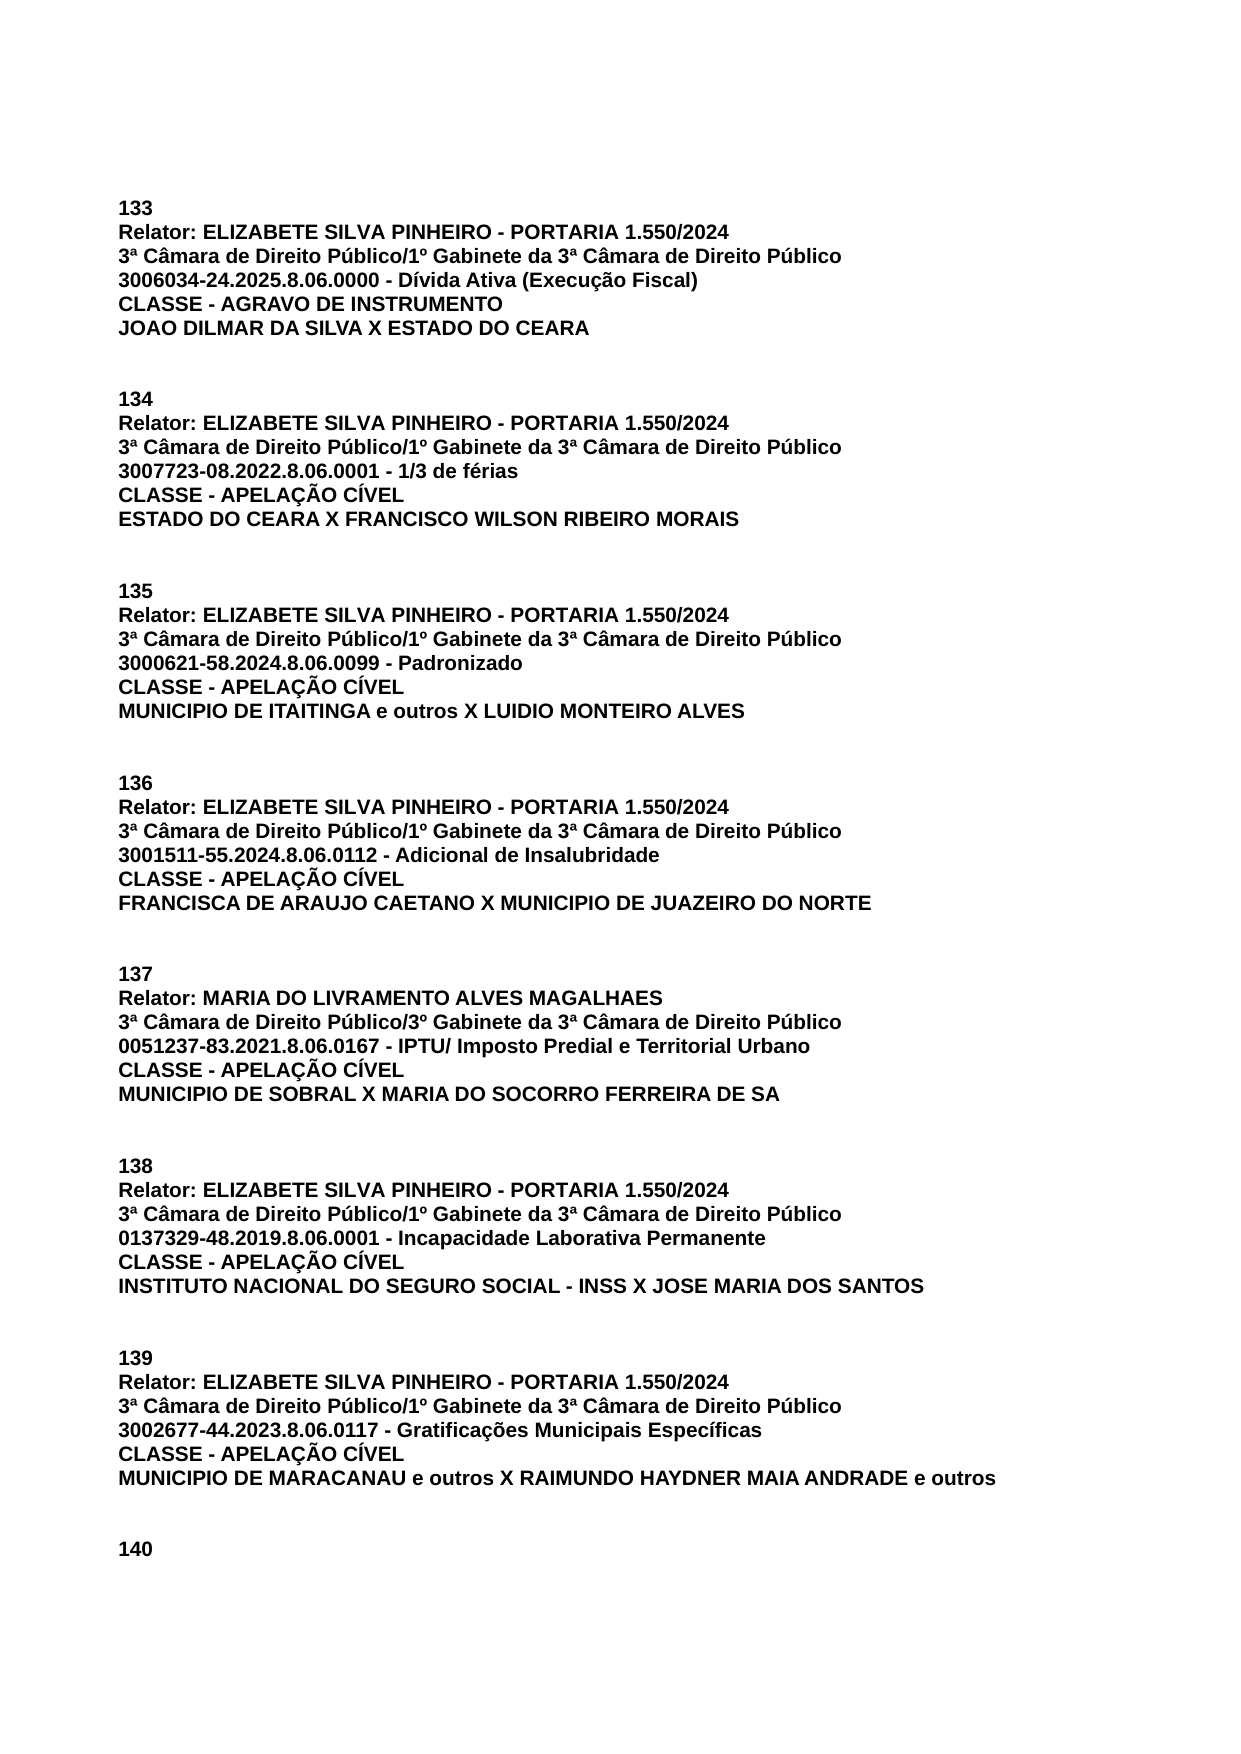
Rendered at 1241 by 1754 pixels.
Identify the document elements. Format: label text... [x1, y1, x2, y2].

text 135 [118, 579, 1122, 603]
text CLASSE - APELAÇÃO CÍVEL [118, 1250, 1122, 1274]
text 0051237-83.2021.8.06.0167 - IPTU/ Imposto Predial e Territorial Urbano [118, 1034, 1122, 1058]
text 3ª Câmara de Direito Público/1º Gabinete da 3ª Câmara de Direito Público [118, 243, 1122, 267]
text CLASSE - APELAÇÃO CÍVEL [118, 1058, 1122, 1082]
text 134 [118, 387, 1122, 411]
text Relator: ELIZABETE SILVA PINHEIRO - PORTARIA 1.550/2024 [118, 1178, 1122, 1202]
text CLASSE - APELAÇÃO CÍVEL [118, 675, 1122, 699]
text MUNICIPIO DE ITAITINGA e outros X LUIDIO MONTEIRO ALVES [118, 699, 1122, 723]
text 3ª Câmara de Direito Público/1º Gabinete da 3ª Câmara de Direito Público [118, 435, 1122, 459]
text 3000621-58.2024.8.06.0099 - Padronizado [118, 651, 1122, 675]
text 3001511-55.2024.8.06.0112 - Adicional de Insalubridade [118, 842, 1122, 866]
text 138 [118, 1154, 1122, 1178]
text 3ª Câmara de Direito Público/1º Gabinete da 3ª Câmara de Direito Público [118, 818, 1122, 842]
text Relator: ELIZABETE SILVA PINHEIRO - PORTARIA 1.550/2024 [118, 1369, 1122, 1393]
text Relator: ELIZABETE SILVA PINHEIRO - PORTARIA 1.550/2024 [118, 794, 1122, 818]
text ESTADO DO CEARA X FRANCISCO WILSON RIBEIRO MORAIS [118, 507, 1122, 531]
text 139 [118, 1346, 1122, 1369]
text 0137329-48.2019.8.06.0001 - Incapacidade Laborativa Permanente [118, 1226, 1122, 1250]
text 3ª Câmara de Direito Público/1º Gabinete da 3ª Câmara de Direito Público [118, 1202, 1122, 1226]
text 3ª Câmara de Direito Público/1º Gabinete da 3ª Câmara de Direito Público [118, 627, 1122, 651]
text 3ª Câmara de Direito Público/3º Gabinete da 3ª Câmara de Direito Público [118, 1010, 1122, 1034]
text MUNICIPIO DE SOBRAL X MARIA DO SOCORRO FERREIRA DE SA [118, 1082, 1122, 1106]
text JOAO DILMAR DA SILVA X ESTADO DO CEARA [118, 315, 1122, 339]
text 133 [118, 196, 1122, 219]
text CLASSE - APELAÇÃO CÍVEL [118, 866, 1122, 890]
text Relator: MARIA DO LIVRAMENTO ALVES MAGALHAES [118, 986, 1122, 1010]
text CLASSE - APELAÇÃO CÍVEL [118, 483, 1122, 507]
text CLASSE - APELAÇÃO CÍVEL [118, 1441, 1122, 1465]
text FRANCISCA DE ARAUJO CAETANO X MUNICIPIO DE JUAZEIRO DO NORTE [118, 890, 1122, 914]
text 3006034-24.2025.8.06.0000 - Dívida Ativa (Execução Fiscal) [118, 267, 1122, 291]
text MUNICIPIO DE MARACANAU e outros X RAIMUNDO HAYDNER MAIA ANDRADE e outros [118, 1465, 1122, 1489]
text 137 [118, 962, 1122, 986]
text 3002677-44.2023.8.06.0117 - Gratificações Municipais Específicas [118, 1417, 1122, 1441]
text Relator: ELIZABETE SILVA PINHEIRO - PORTARIA 1.550/2024 [118, 603, 1122, 627]
text 3ª Câmara de Direito Público/1º Gabinete da 3ª Câmara de Direito Público [118, 1393, 1122, 1417]
text Relator: ELIZABETE SILVA PINHEIRO - PORTARIA 1.550/2024 [118, 411, 1122, 435]
text 140 [118, 1537, 1122, 1561]
text Relator: ELIZABETE SILVA PINHEIRO - PORTARIA 1.550/2024 [118, 219, 1122, 243]
text CLASSE - AGRAVO DE INSTRUMENTO [118, 291, 1122, 315]
text 136 [118, 771, 1122, 794]
text 3007723-08.2022.8.06.0001 - 1/3 de férias [118, 459, 1122, 483]
text INSTITUTO NACIONAL DO SEGURO SOCIAL - INSS X JOSE MARIA DOS SANTOS [118, 1274, 1122, 1298]
